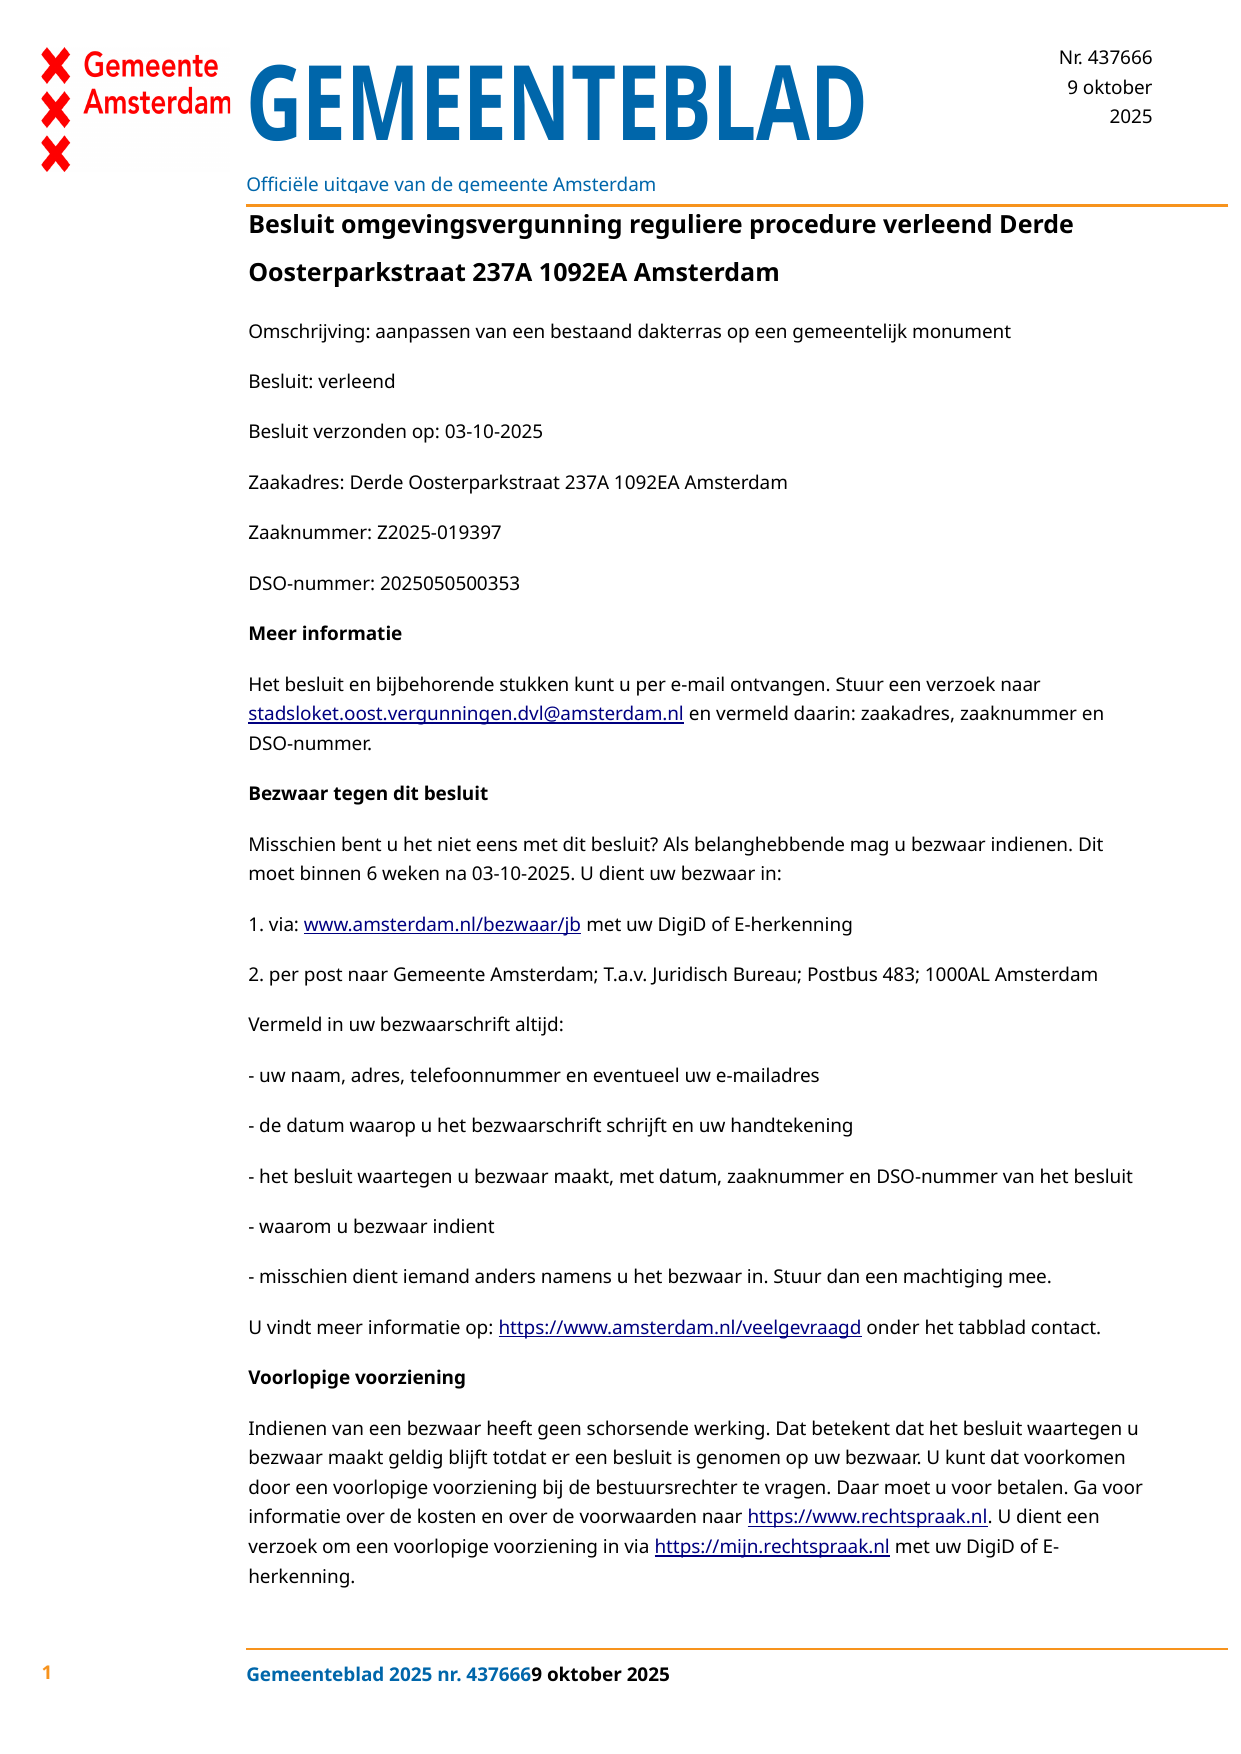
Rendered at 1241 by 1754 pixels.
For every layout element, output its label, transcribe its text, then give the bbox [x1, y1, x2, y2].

text Misschien bent u het niet eens met dit besluit? Als belanghebbende mag u bezwaar indienen. Dit moet binnen 6 weken na 03-10-2025. U dient uw bezwaar in: [248, 831, 1152, 886]
text 2. per post naar Gemeente Amsterdam; T.a.v. Juridisch Bureau; Postbus 483; 1000AL Amsterdam [248, 961, 1152, 987]
text - het besluit waartegen u bezwaar maakt, met datum, zaaknummer en DSO-nummer van het besluit [248, 1163, 1152, 1189]
text - misschien dient iemand anders namens u het bezwaar in. Stuur dan een machtiging mee. [248, 1264, 1152, 1289]
text Zaaknummer: Z2025-019397 [248, 519, 1152, 545]
text Meer informatie [248, 620, 1152, 646]
text Omschrijving: aanpassen van een bestaand dakterras op een gemeentelijk monument [248, 318, 1152, 344]
text 1. via: www.amsterdam.nl/bezwaar/jb met uw DigiD of E-herkenning [248, 911, 1152, 937]
text U vindt meer informatie op: https://www.amsterdam.nl/veelgevraagd onder het tabblad contact. [248, 1314, 1152, 1340]
text - uw naam, adres, telefoonnummer en eventueel uw e-mailadres [248, 1062, 1152, 1088]
text Het besluit en bijbehorende stukken kunt u per e-mail ontvangen. Stuur een verzoek naar stadsloket.oost.vergunningen.dvl@amsterdam.nl en vermeld daarin: zaakadres, zaaknummer en DSO-nummer. [248, 671, 1152, 756]
text - waarom u bezwaar indient [248, 1213, 1152, 1239]
text Vermeld in uw bezwaarschrift altijd: [248, 1012, 1152, 1037]
text - de datum waarop u het bezwaarschrift schrijft en uw handtekening [248, 1112, 1152, 1138]
text Voorlopige voorziening [248, 1364, 1152, 1390]
text Besluit: verleend [248, 368, 1152, 394]
text Besluit verzonden op: 03-10-2025 [248, 419, 1152, 444]
text Zaakadres: Derde Oosterparkstraat 237A 1092EA Amsterdam [248, 469, 1152, 495]
text Bezwaar tegen dit besluit [248, 780, 1152, 806]
text DSO-nummer: 2025050500353 [248, 570, 1152, 596]
text Indienen van een bezwaar heeft geen schorsende werking. Dat betekent dat het besluit waartegen u bezwaar maakt geldig blijft totdat er een besluit is genomen op uw bezwaar. U kunt dat voorkomen door een voorlopige voorziening bij de bestuursrechter te vragen. Daar moet u voor betalen. Ga voor informatie over de kosten en over de voorwaarden naar https://www.rechtspraak.nl. U dient een verzoek om een voorlopige voorziening in via https://mijn.rechtspraak.nl met uw DigiD of E-herkenning. [248, 1415, 1152, 1589]
picture [41, 47, 231, 172]
text Besluit omgevingsvergunning reguliere procedure verleend Derde Oosterparkstraat 237A 1092EA Amsterdam [248, 207, 1152, 288]
